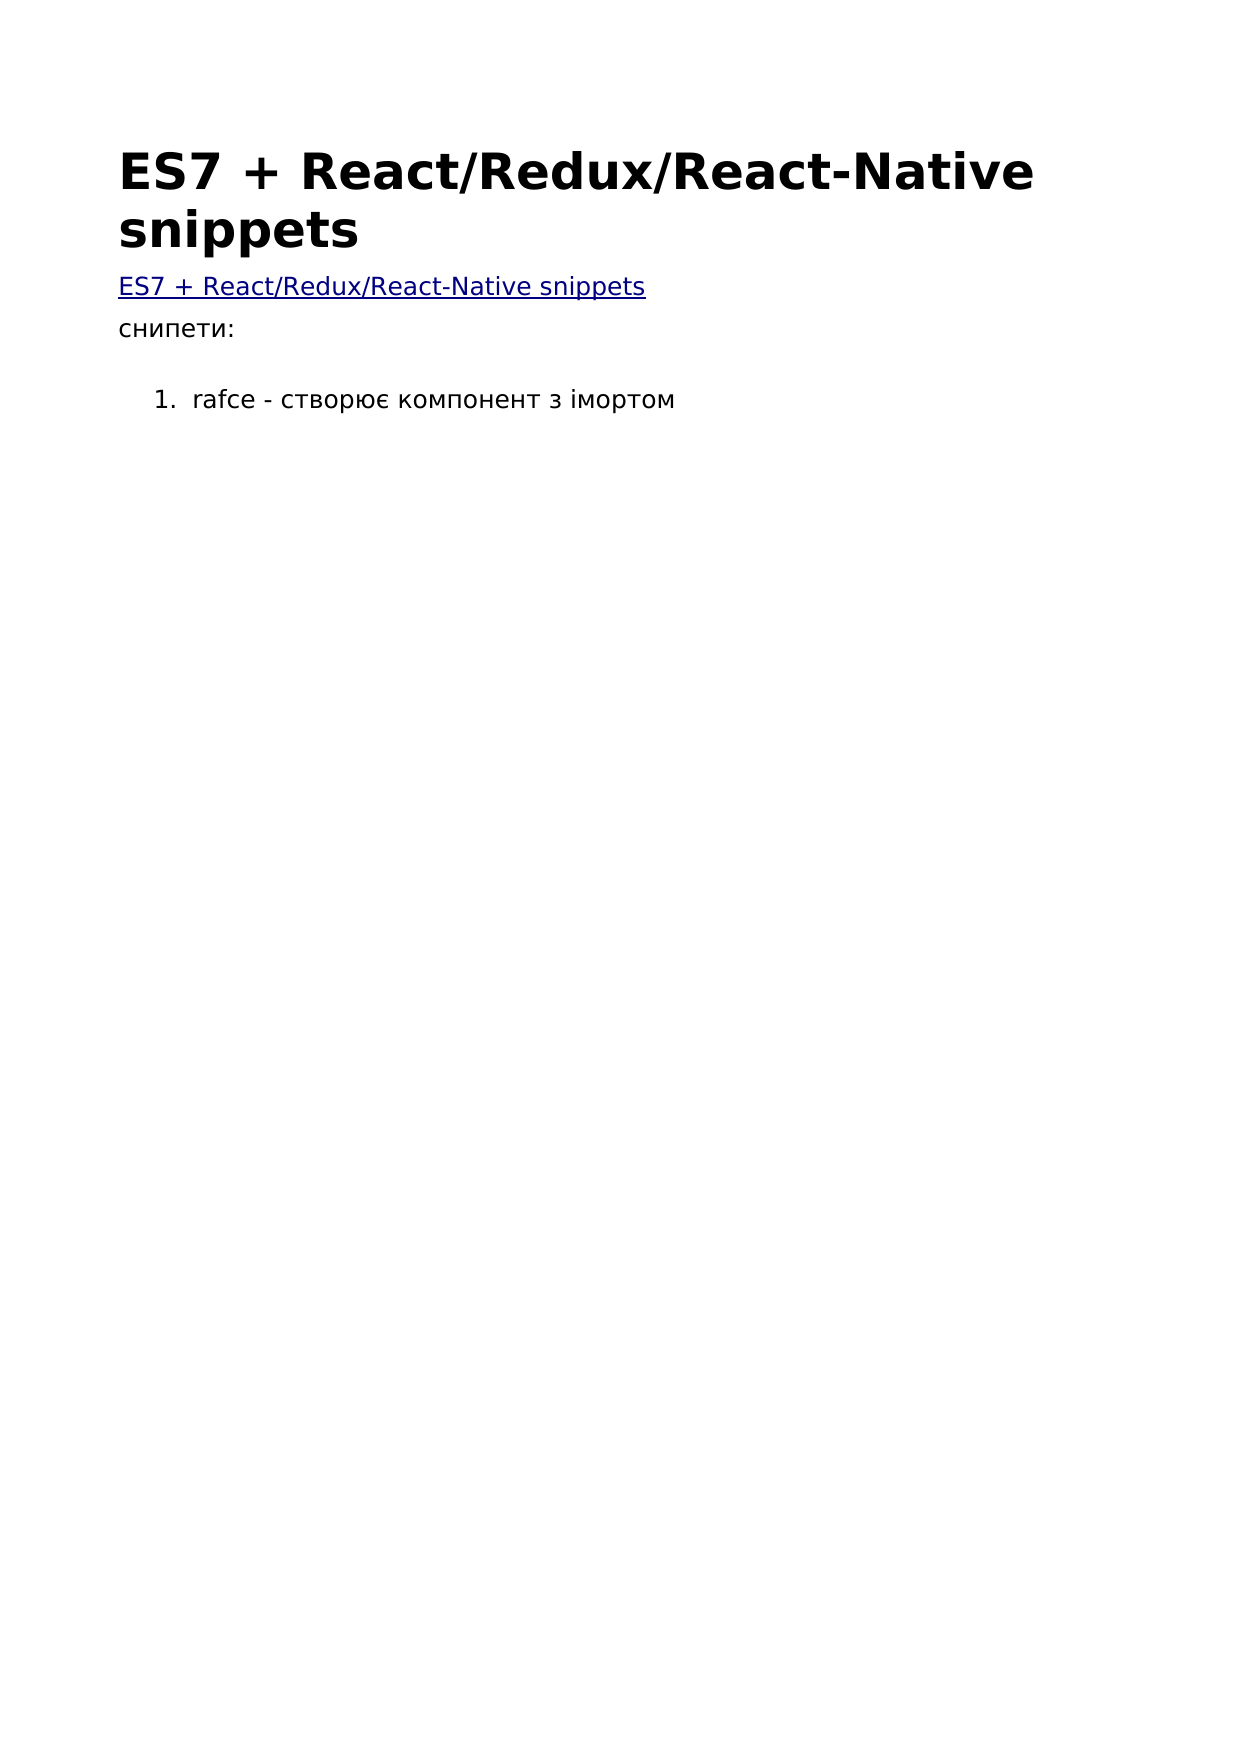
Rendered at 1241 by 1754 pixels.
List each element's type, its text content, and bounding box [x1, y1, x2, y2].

text снипети: [118, 314, 1122, 343]
list rafce - створює компонент з імортом [177, 385, 1122, 414]
text ES7 + React/Redux/React-Native snippets [118, 272, 1122, 301]
subtitle ES7 + React/Redux/React-Native snippets [118, 143, 1122, 259]
